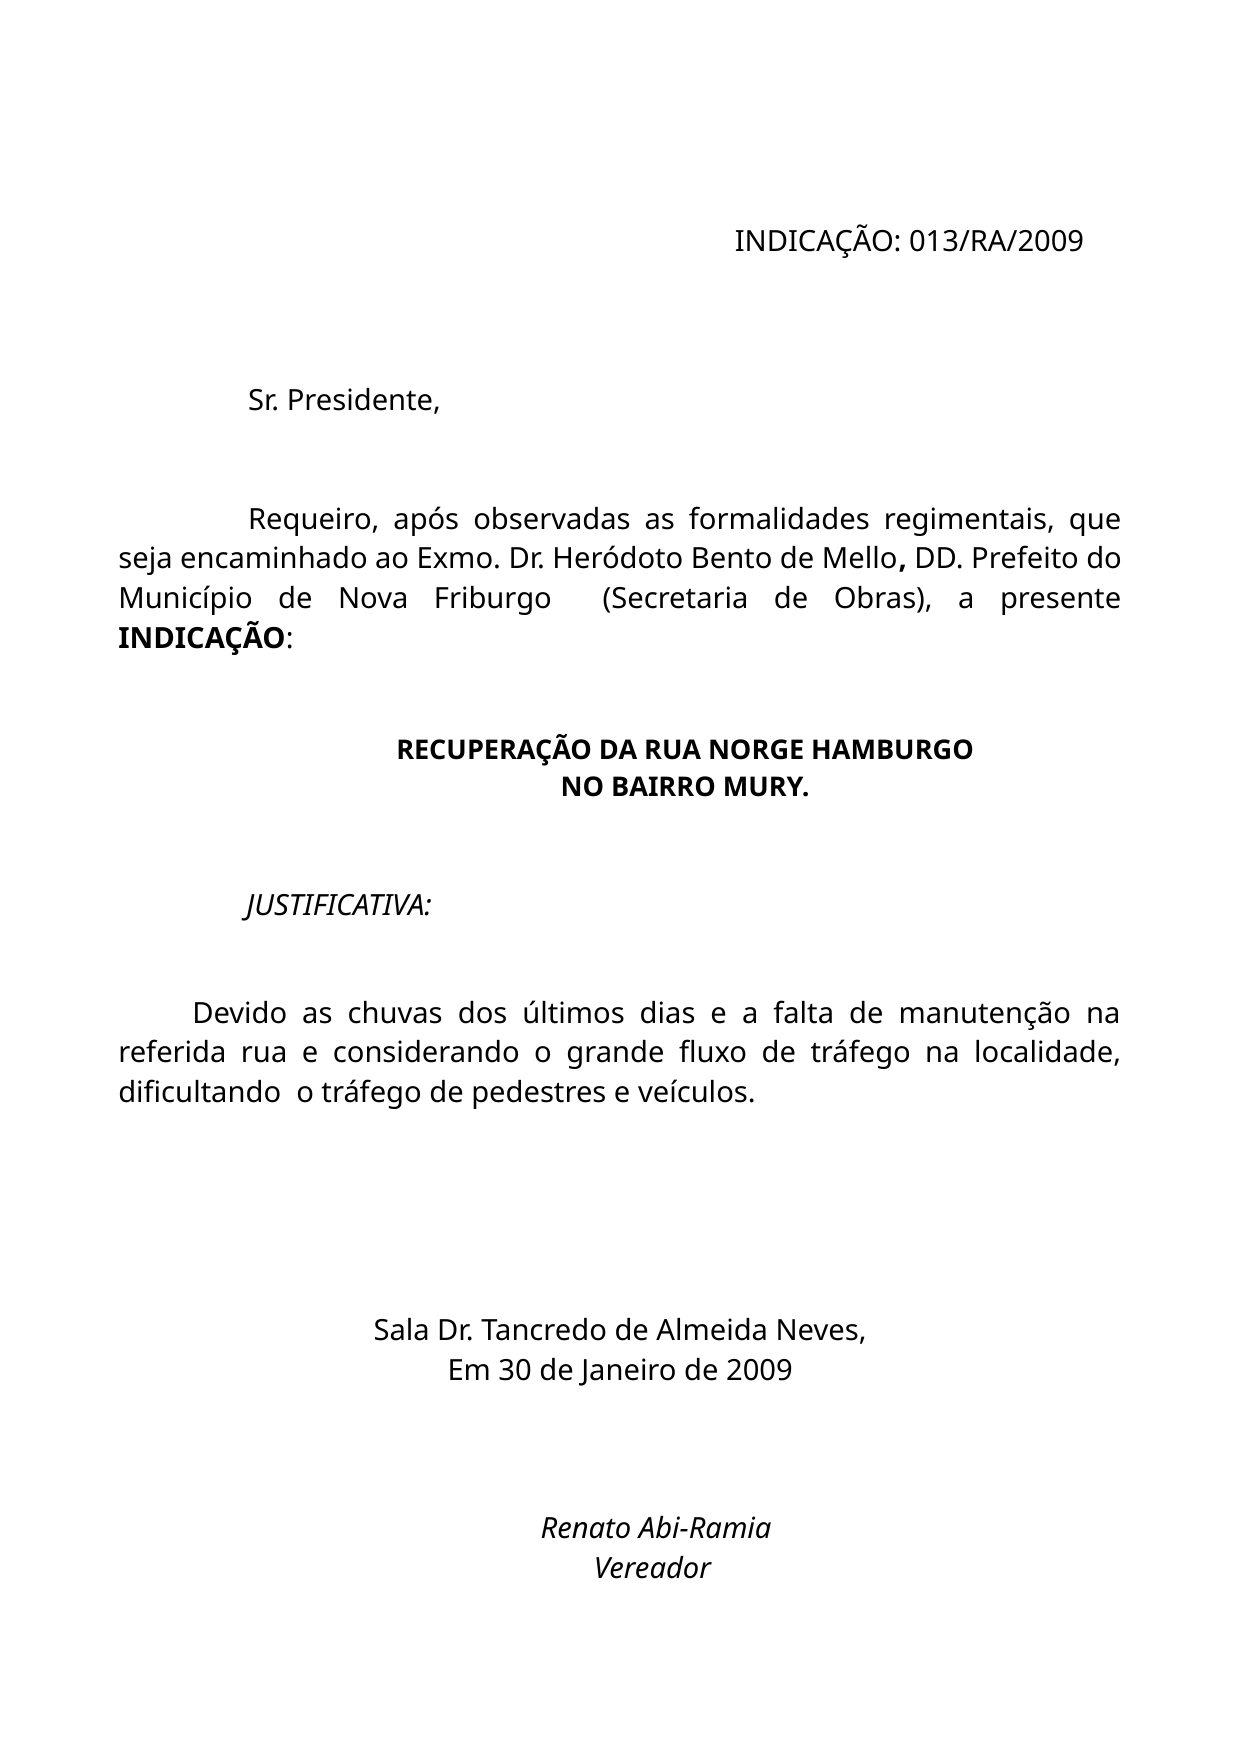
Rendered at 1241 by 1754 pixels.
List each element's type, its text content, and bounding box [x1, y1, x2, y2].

text Sala Dr. Tancredo de Almeida Neves, [118, 1309, 1122, 1349]
text Em 30 de Janeiro de 2009 [118, 1349, 1122, 1389]
text Requeiro, após observadas as formalidades regimentais, que seja encaminhado ao Exmo. Dr. Heródoto Bento de Mello, DD. Prefeito do Município de Nova Friburgo (Secretaria de Obras), a presente INDICAÇÃO: [118, 498, 1122, 657]
text JUSTIFICATIVA: [118, 884, 1122, 923]
text Sr. Presidente, [118, 379, 1122, 419]
text NO BAIRRO MURY. [118, 767, 1122, 804]
text RECUPERAÇÃO DA RUA NORGE HAMBURGO [118, 731, 1122, 767]
list Vereador [156, 1547, 1122, 1587]
text Devido as chuvas dos últimos dias e a falta de manutenção na referida rua e considerando o grande fluxo de tráfego na localidade, dificultando o tráfego de pedestres e veículos. [118, 992, 1122, 1111]
list Renato Abi-Ramia [156, 1508, 1122, 1547]
text INDICAÇÃO: 013/RA/2009 [118, 220, 1122, 260]
